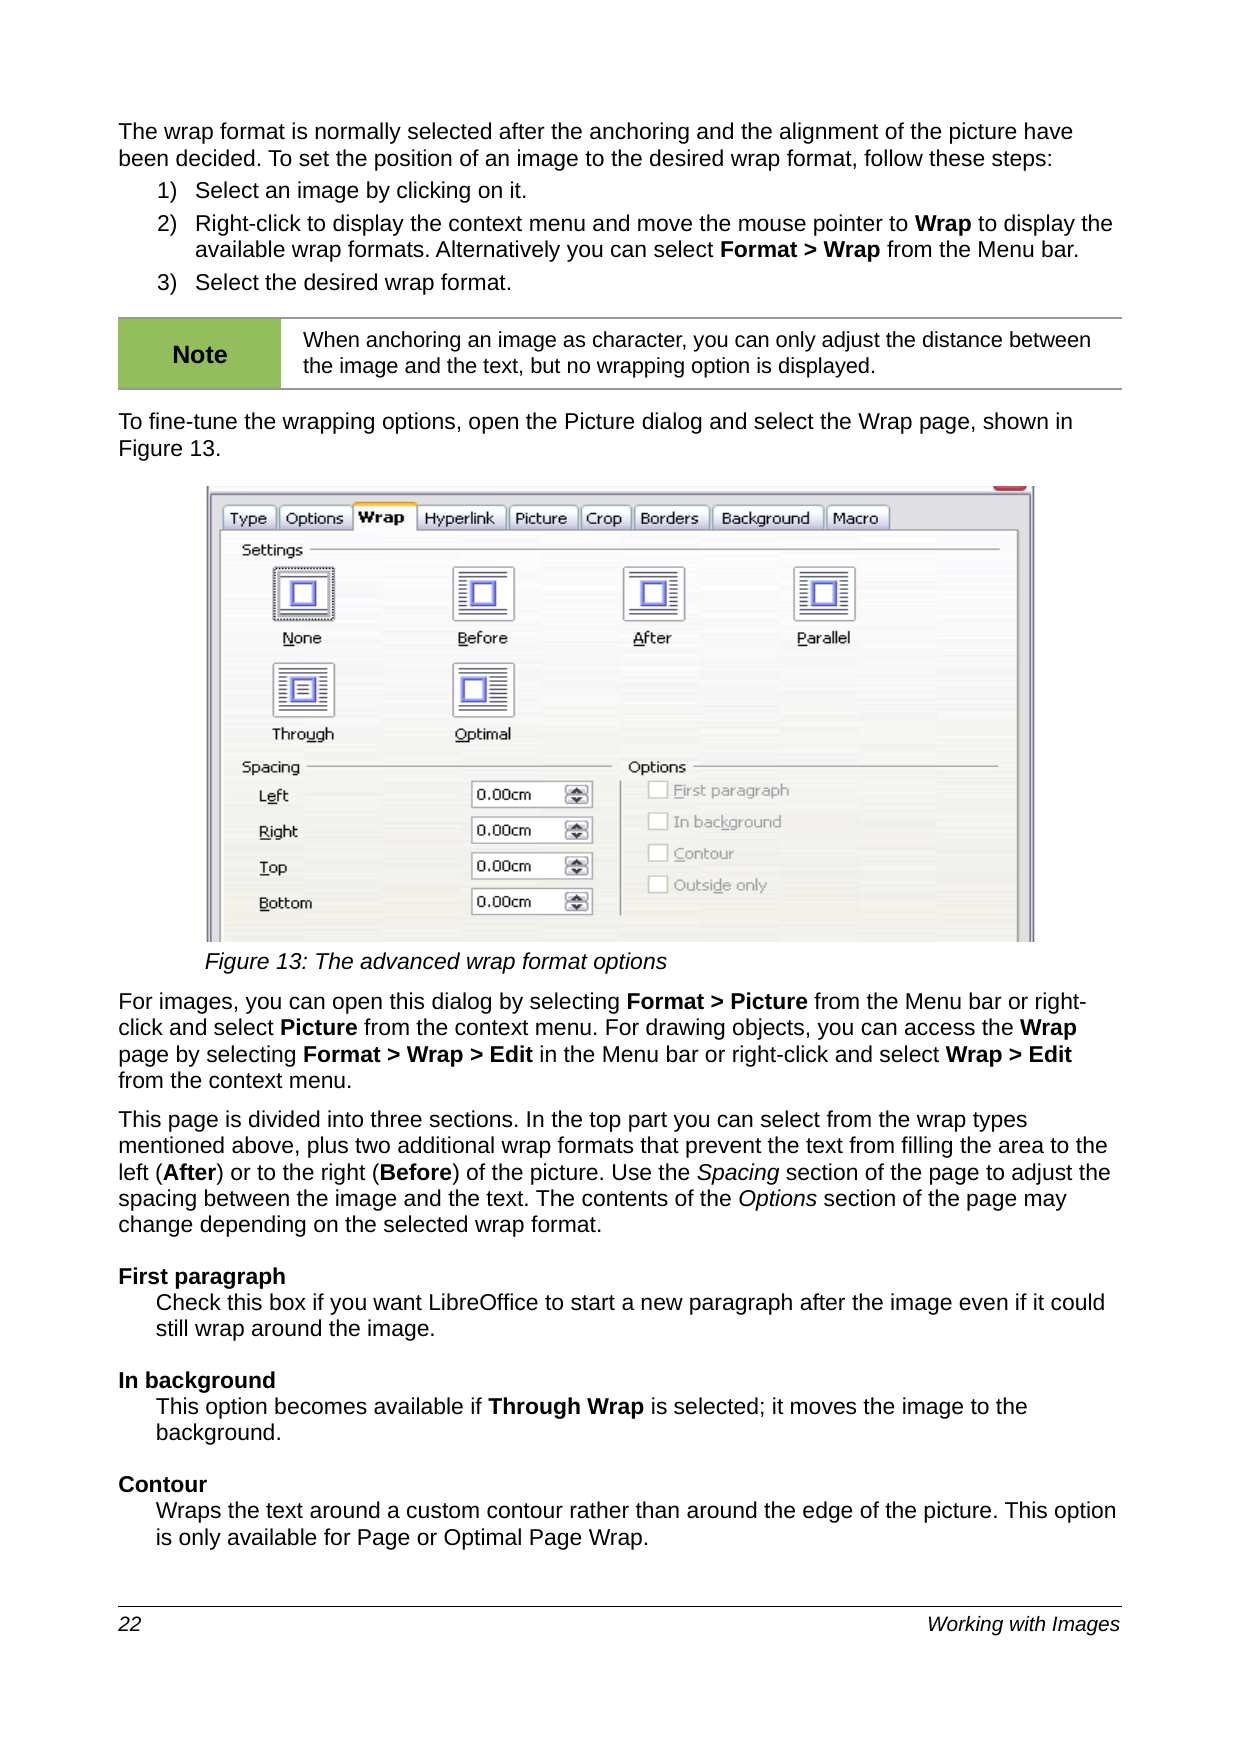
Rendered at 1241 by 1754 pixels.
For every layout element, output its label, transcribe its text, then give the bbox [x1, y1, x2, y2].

text This option becomes available if Through Wrap is selected; it moves the image to the background. [156, 1393, 1122, 1446]
picture [204, 486, 1036, 942]
list Select an image by clicking on it. [177, 177, 1122, 204]
list The wrap format is normally selected after the anchoring and the alignment of the picture have been decided. To set the position of an image to the desired wrap format, follow these steps: [118, 118, 1122, 171]
list Right-click to display the context menu and move the mouse pointer to Wrap to display the available wrap formats. Alternatively you can select Format > Wrap from the Menu bar. [177, 210, 1122, 263]
text Wraps the text around a custom contour rather than around the edge of the picture. This option is only available for Page or Optimal Page Wrap. [156, 1497, 1122, 1550]
text Check this box if you want LibreOffice to start a new paragraph after the image even if it could still wrap around the image. [156, 1289, 1122, 1342]
text This page is divided into three sections. In the top part you can select from the wrap types mentioned above, plus two additional wrap formats that prevent the text from filling the area to the left (After) or to the right (Before) of the picture. Use the Spacing section of the page to adjust the spacing between the image and the text. The contents of the Options section of the page may change depending on the selected wrap format. [118, 1106, 1122, 1238]
text Figure 13: The advanced wrap format options [204, 948, 1036, 975]
text For images, you can open this dialog by selecting Format > Picture from the Menu bar or right-click and select Picture from the context menu. For drawing objects, you can access the Wrap page by selecting Format > Wrap > Edit in the Menu bar or right-click and select Wrap > Edit from the context menu. [118, 988, 1122, 1093]
table_header When anchoring an image as character, you can only adjust the distance between the image and the text, but no wrapping option is displayed. [281, 319, 1122, 388]
text First paragraph [118, 1263, 1122, 1289]
text Contour [118, 1471, 1122, 1497]
text In background [118, 1367, 1122, 1393]
list Select the desired wrap format. [177, 269, 1122, 295]
text To fine-tune the wrapping options, open the Picture dialog and select the Wrap page, shown in Figure 13. [118, 408, 1122, 461]
table_header Note [118, 319, 281, 388]
